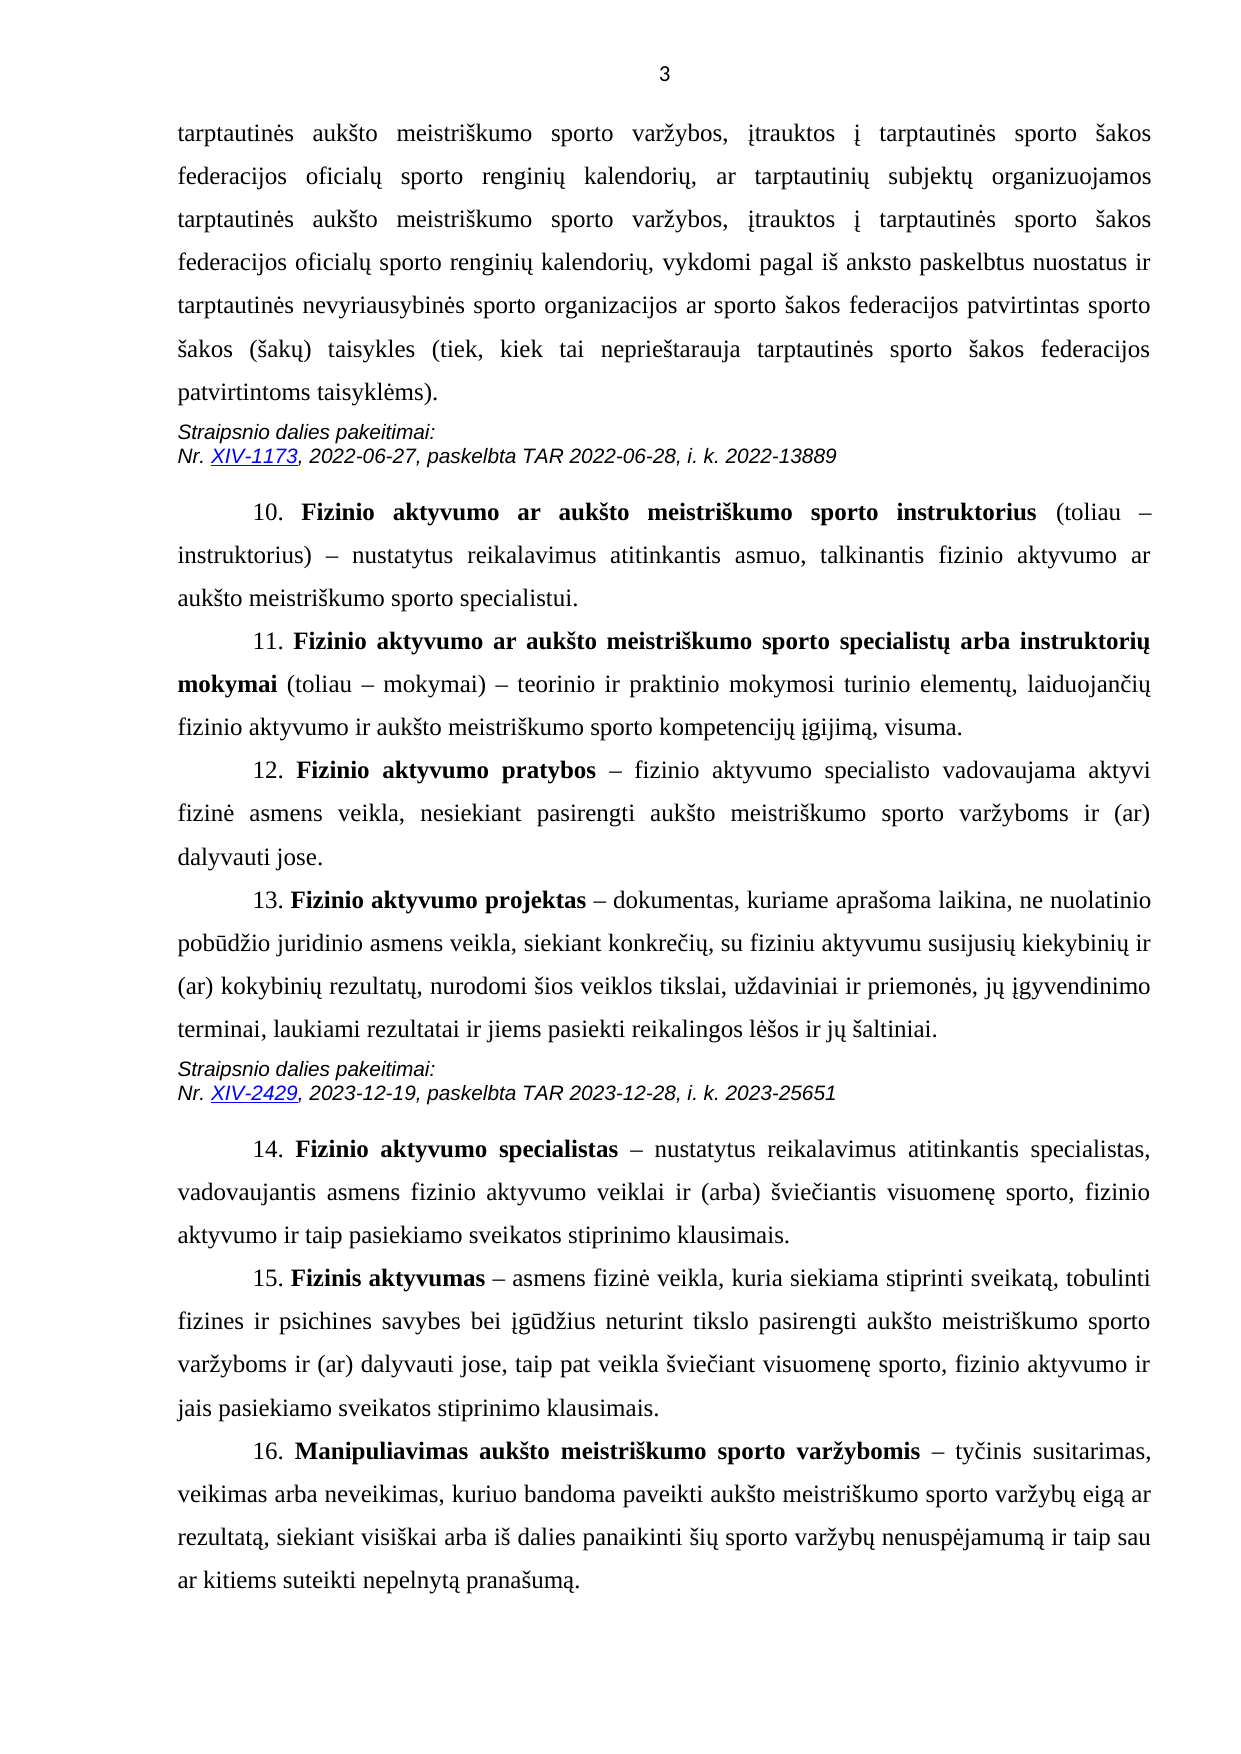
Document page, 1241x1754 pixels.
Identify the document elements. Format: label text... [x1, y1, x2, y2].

text 11. Fizinio aktyvumo ar aukšto meistriškumo sporto specialistų arba instruktorių mokymai (toliau – mokymai) – teorinio ir praktinio mokymosi turinio elementų, laiduojančių fizinio aktyvumo ir aukšto meistriškumo sporto kompetencijų įgijimą, visuma. [177, 626, 1152, 741]
text 14. Fizinio aktyvumo specialistas – nustatytus reikalavimus atitinkantis specialistas, vadovaujantis asmens fizinio aktyvumo veiklai ir (arba) šviečiantis visuomenę sporto, fizinio aktyvumo ir taip pasiekiamo sveikatos stiprinimo klausimais. [177, 1134, 1152, 1249]
text Straipsnio dalies pakeitimai: [177, 1057, 1152, 1081]
text 16. Manipuliavimas aukšto meistriškumo sporto varžybomis – tyčinis susitarimas, veikimas arba neveikimas, kuriuo bandoma paveikti aukšto meistriškumo sporto varžybų eigą ar rezultatą, siekiant visiškai arba iš dalies panaikinti šių sporto varžybų nenuspėjamumą ir taip sau ar kitiems suteikti nepelnytą pranašumą. [177, 1436, 1152, 1594]
text tarptautinės aukšto meistriškumo sporto varžybos, įtrauktos į tarptautinės sporto šakos federacijos oficialų sporto renginių kalendorių, ar tarptautinių subjektų organizuojamos tarptautinės aukšto meistriškumo sporto varžybos, įtrauktos į tarptautinės sporto šakos federacijos oficialų sporto renginių kalendorių, vykdomi pagal iš anksto paskelbtus nuostatus ir tarptautinės nevyriausybinės sporto organizacijos ar sporto šakos federacijos patvirtintas sporto šakos (šakų) taisykles (tiek, kiek tai neprieštarauja tarptautinės sporto šakos federacijos patvirtintoms taisyklėms). [177, 118, 1152, 406]
text Nr. XIV-1173, 2022-06-27, paskelbta TAR 2022-06-28, i. k. 2022-13889 [177, 444, 1152, 468]
text Nr. XIV-2429, 2023-12-19, paskelbta TAR 2023-12-28, i. k. 2023-25651 [177, 1081, 1152, 1105]
text 10. Fizinio aktyvumo ar aukšto meistriškumo sporto instruktorius (toliau – instruktorius) – nustatytus reikalavimus atitinkantis asmuo, talkinantis fizinio aktyvumo ar aukšto meistriškumo sporto specialistui. [177, 497, 1152, 612]
text Straipsnio dalies pakeitimai: [177, 420, 1152, 444]
text 15. Fizinis aktyvumas – asmens fizinė veikla, kuria siekiama stiprinti sveikatą, tobulinti fizines ir psichines savybes bei įgūdžius neturint tikslo pasirengti aukšto meistriškumo sporto varžyboms ir (ar) dalyvauti jose, taip pat veikla šviečiant visuomenę sporto, fizinio aktyvumo ir jais pasiekiamo sveikatos stiprinimo klausimais. [177, 1263, 1152, 1421]
text 13. Fizinio aktyvumo projektas – dokumentas, kuriame aprašoma laikina, ne nuolatinio pobūdžio juridinio asmens veikla, siekiant konkrečių, su fiziniu aktyvumu susijusių kiekybinių ir (ar) kokybinių rezultatų, nurodomi šios veiklos tikslai, uždaviniai ir priemonės, jų įgyvendinimo terminai, laukiami rezultatai ir jiems pasiekti reikalingos lėšos ir jų šaltiniai. [177, 885, 1152, 1043]
text 12. Fizinio aktyvumo pratybos – fizinio aktyvumo specialisto vadovaujama aktyvi fizinė asmens veikla, nesiekiant pasirengti aukšto meistriškumo sporto varžyboms ir (ar) dalyvauti jose. [177, 755, 1152, 870]
